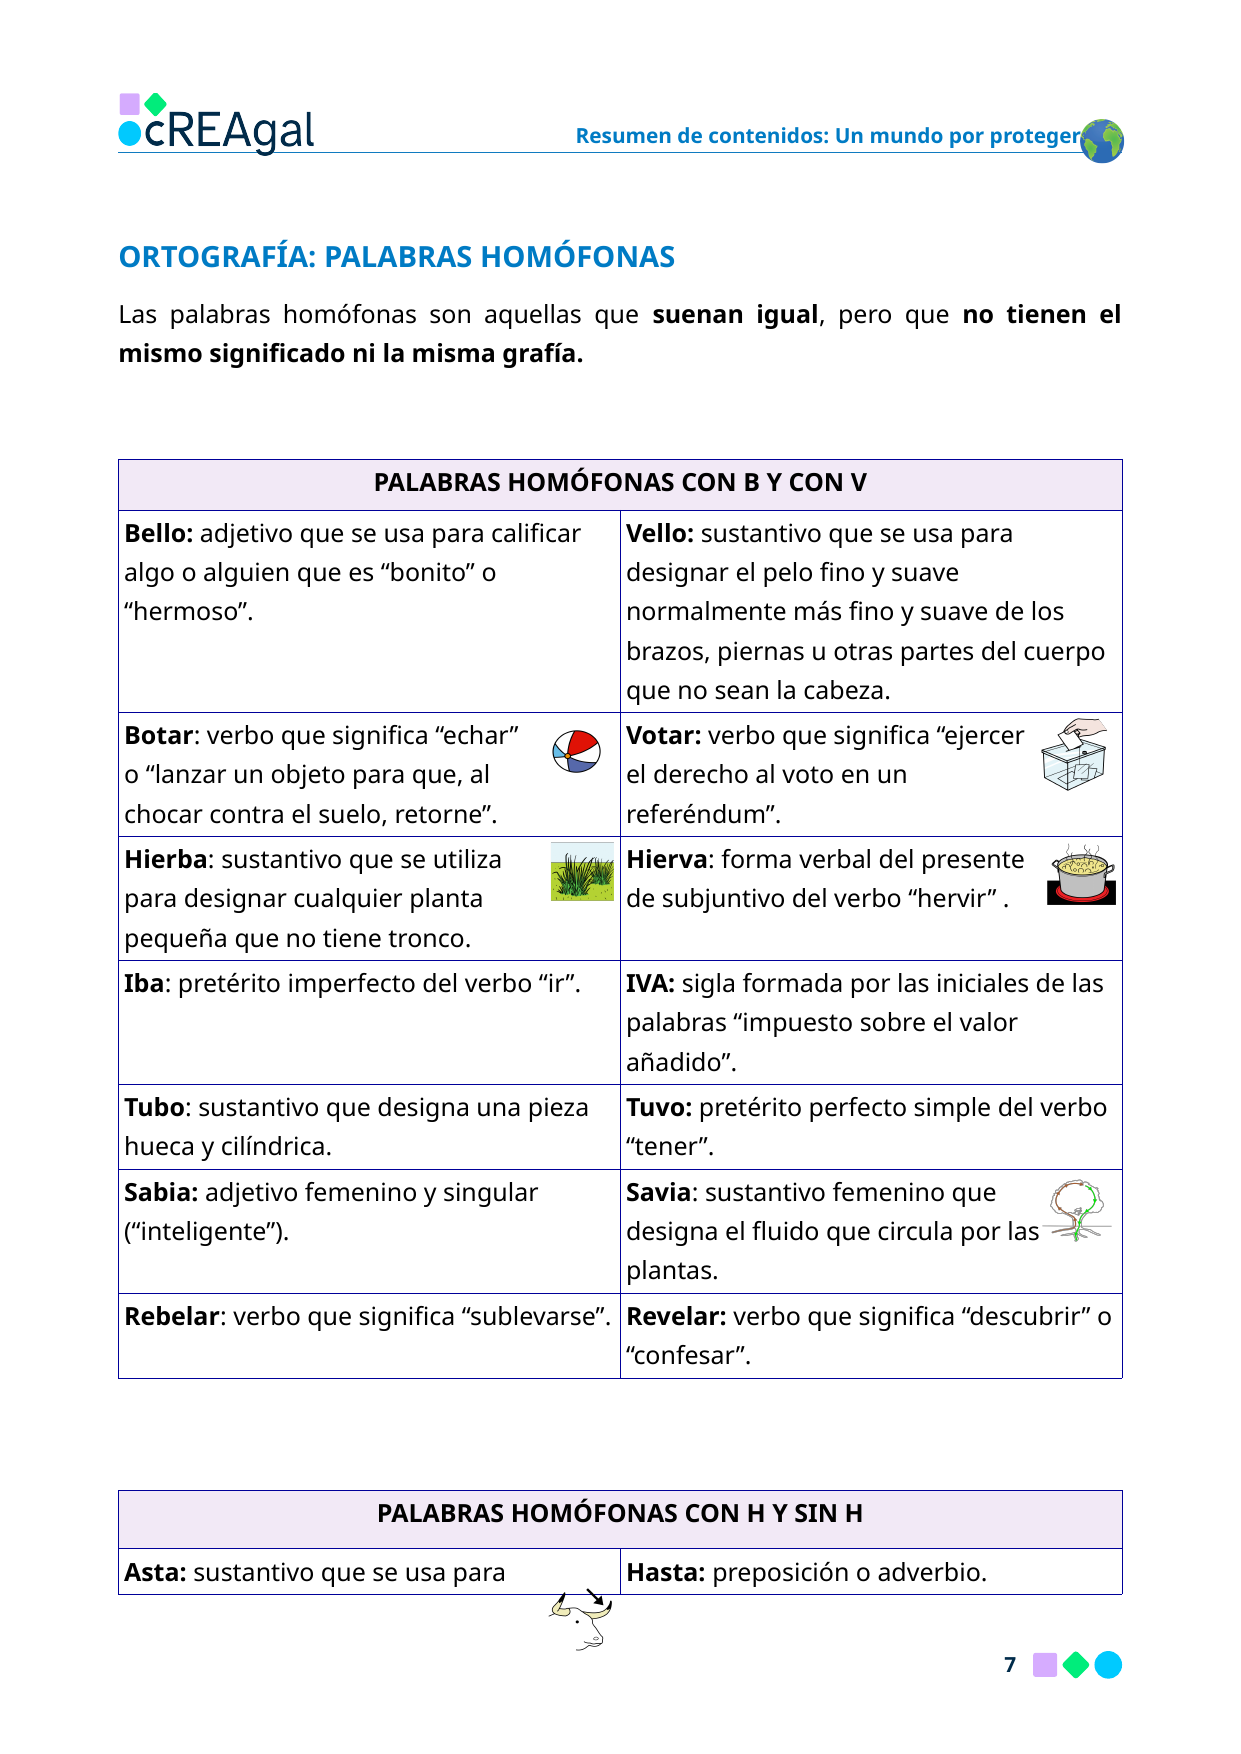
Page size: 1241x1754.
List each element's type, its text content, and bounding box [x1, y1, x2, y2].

table_cell Savia: sustantivo femenino que designa el fluido que circula por las plantas. [621, 1170, 1122, 1293]
table_cell Vello: sustantivo que se usa para designar el pelo fino y suave normalmente más fino y suave de los brazos, piernas u otras partes del cuerpo que no sean la cabeza. [621, 511, 1122, 712]
picture [1075, 113, 1129, 165]
table_cell IVA: sigla formada por las iniciales de las palabras “impuesto sobre el valor añadido”. [621, 961, 1122, 1084]
table_cell Asta: sustantivo que se usa para [119, 1549, 620, 1594]
table_cell Rebelar: verbo que significa “sublevarse”. [119, 1294, 620, 1377]
text Las palabras homófonas son aquellas que suenan igual, pero que no tienen el mismo significado ni la misma grafía. [118, 297, 1122, 370]
picture [1046, 841, 1117, 906]
table_cell Sabia: adjetivo femenino y singular (“inteligente”). [119, 1170, 620, 1293]
table_header PALABRAS HOMÓFONAS CON H Y SIN H [119, 1491, 1122, 1548]
subtitle ORTOGRAFÍA: PALABRAS HOMÓFONAS [118, 236, 1122, 276]
table_cell Votar: verbo que significa “ejercer el derecho al voto en un referéndum”. [621, 713, 1122, 836]
picture [545, 1586, 615, 1653]
picture [550, 841, 615, 902]
picture [1032, 717, 1117, 792]
table_cell Botar: verbo que significa “echar” o “lanzar un objeto para que, al chocar contra el suelo, retorne”. [119, 713, 620, 836]
table_cell Hierba: sustantivo que se utiliza para designar cualquier planta pequeña que no tiene tronco. [119, 837, 620, 960]
table_header PALABRAS HOMÓFONAS CON B Y CON V [119, 460, 1122, 510]
picture [118, 93, 314, 156]
table_cell Hierva: forma verbal del presente de subjuntivo del verbo “hervir” . [621, 837, 1122, 960]
table_cell Hasta: preposición o adverbio. [621, 1549, 1122, 1594]
picture [538, 717, 615, 786]
table_cell Tuvo: pretérito perfecto simple del verbo “tener”. [621, 1085, 1122, 1169]
table_cell Bello: adjetivo que se usa para calificar algo o alguien que es “bonito” o “hermoso”. [119, 511, 620, 712]
table_cell Iba: pretérito imperfecto del verbo “ir”. [119, 961, 620, 1084]
picture [1042, 1177, 1113, 1244]
table_cell Revelar: verbo que significa “descubrir” o “confesar”. [621, 1294, 1122, 1377]
table_cell Tubo: sustantivo que designa una pieza hueca y cilíndrica. [119, 1085, 620, 1169]
